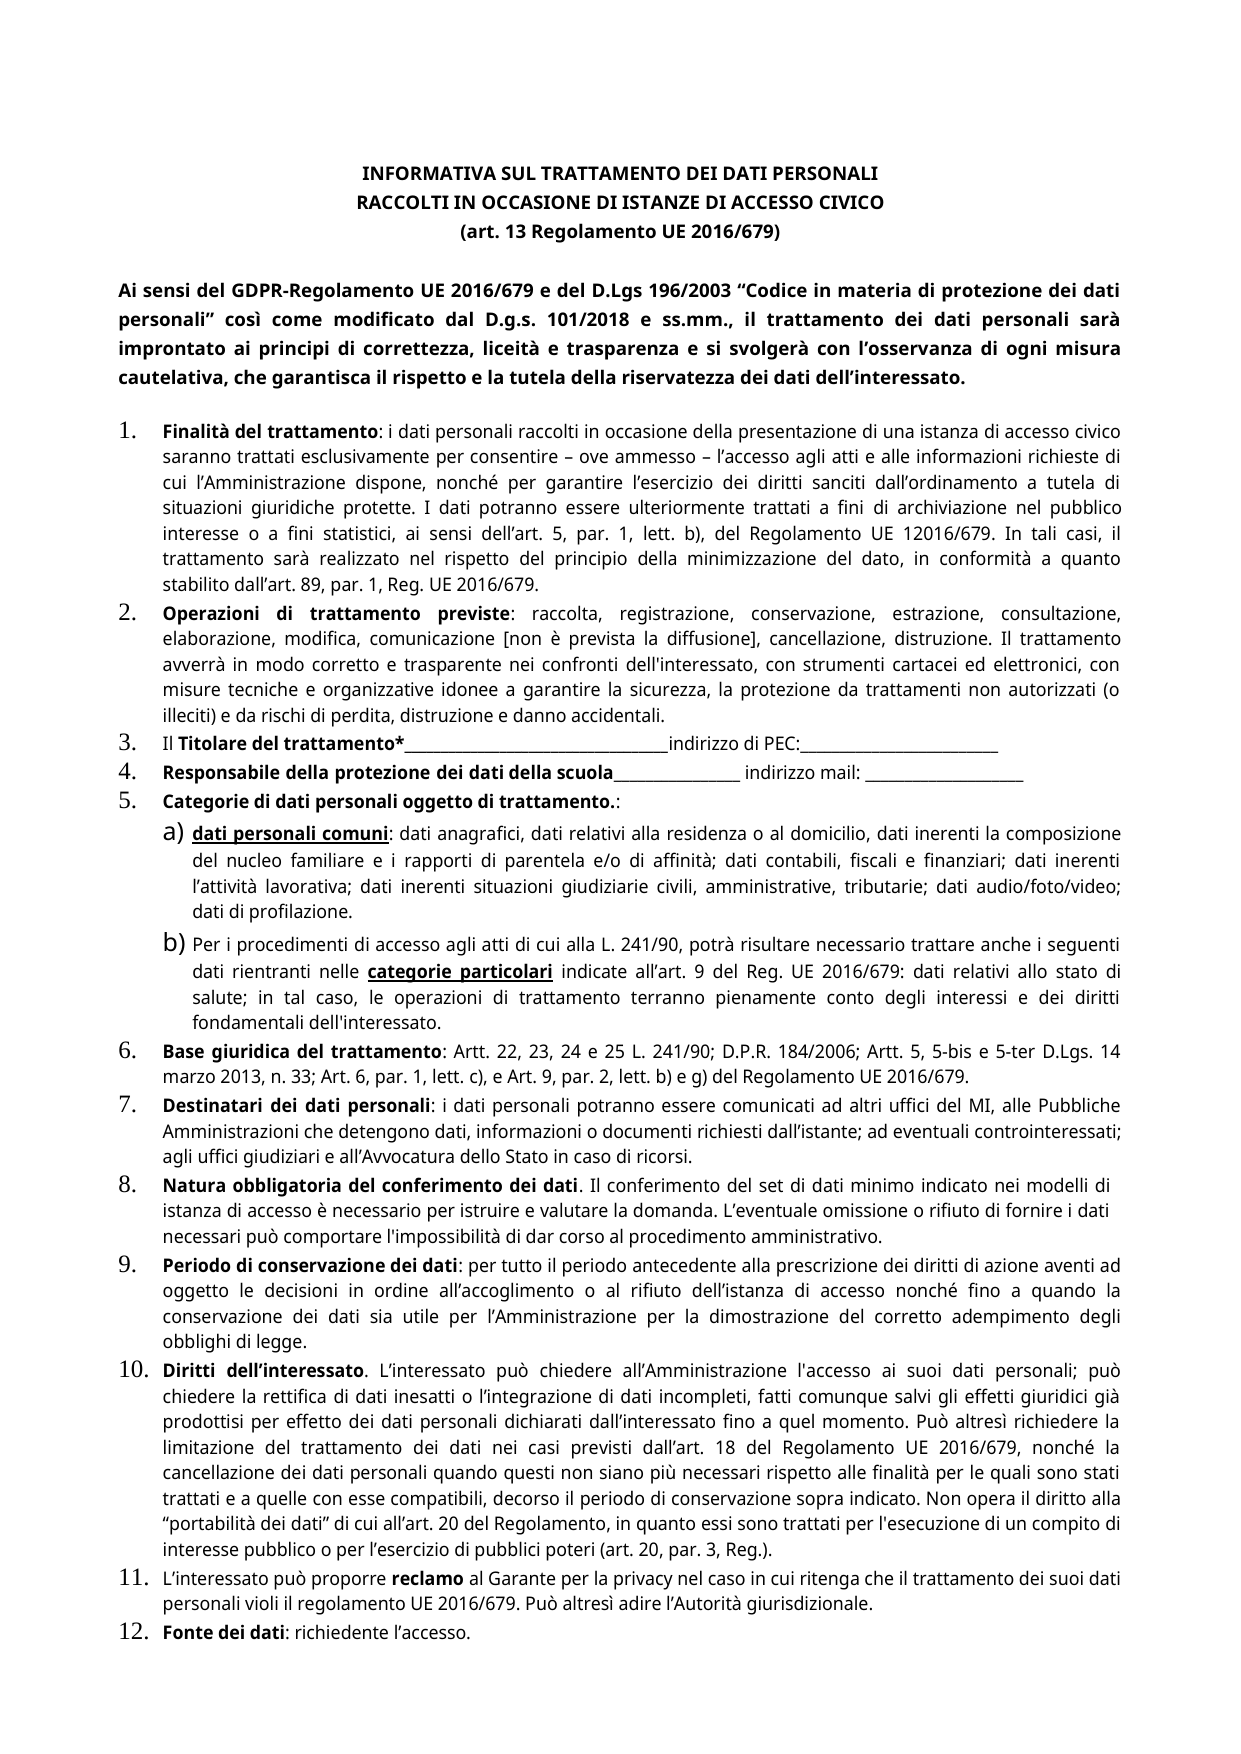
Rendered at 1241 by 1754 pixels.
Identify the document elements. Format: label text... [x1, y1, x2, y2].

list Fonte dei dati: richiedente l’accesso. [118, 1616, 1122, 1644]
list L’interessato può proporre reclamo al Garante per la privacy nel caso in cui ritenga che il trattamento dei suoi dati personali violi il regolamento UE 2016/679. Può altresì adire l’Autorità giurisdizionale. [118, 1562, 1122, 1616]
list Categorie di dati personali oggetto di trattamento.: [118, 785, 1122, 814]
list Diritti dell’interessato. L’interessato può chiedere all’Amministrazione l'accesso ai suoi dati personali; può chiedere la rettifica di dati inesatti o l’integrazione di dati incompleti, fatti comunque salvi gli effetti giuridici già prodottisi per effetto dei dati personali dichiarati dall’interessato fino a quel momento. Può altresì richiedere la limitazione del trattamento dei dati nei casi previsti dall’art. 18 del Regolamento UE 2016/679, nonché la cancellazione dei dati personali quando questi non siano più necessari rispetto alle finalità per le quali sono stati trattati e a quelle con esse compatibili, decorso il periodo di conservazione sopra indicato. Non opera il diritto alla “portabilità dei dati” di cui all’art. 20 del Regolamento, in quanto essi sono trattati per l'esecuzione di un compito di interesse pubblico o per l’esercizio di pubblici poteri (art. 20, par. 3, Reg.). [118, 1354, 1122, 1562]
list Responsabile della protezione dei dati della scuola________________ indirizzo mail: ____________________ [118, 756, 1122, 785]
text RACCOLTI IN OCCASIONE DI ISTANZE DI ACCESSO CIVICO [118, 189, 1122, 214]
list Finalità del trattamento: i dati personali raccolti in occasione della presentazione di una istanza di accesso civico saranno trattati esclusivamente per consentire – ove ammesso – l’accesso agli atti e alle informazioni richieste di cui l’Amministrazione dispone, nonché per garantire l’esercizio dei diritti sanciti dall’ordinamento a tutela di situazioni giuridiche protette. I dati potranno essere ulteriormente trattati a fini di archiviazione nel pubblico interesse o a fini statistici, ai sensi dell’art. 5, par. 1, lett. b), del Regolamento UE 12016/679. In tali casi, il trattamento sarà realizzato nel rispetto del principio della minimizzazione del dato, in conformità a quanto stabilito dall’art. 89, par. 1, Reg. UE 2016/679. [118, 415, 1122, 597]
list Il Titolare del trattamento*____________________________________indirizzo di PEC:_________________________ [118, 727, 1122, 756]
list dati personali comuni: dati anagrafici, dati relativi alla residenza o al domicilio, dati inerenti la composizione del nucleo familiare e i rapporti di parentela e/o di affinità; dati contabili, fiscali e finanziari; dati inerenti l’attività lavorativa; dati inerenti situazioni giudiziarie civili, amministrative, tributarie; dati audio/foto/video; dati di profilazione. [162, 814, 1122, 924]
list Per i procedimenti di accesso agli atti di cui alla L. 241/90, potrà risultare necessario trattare anche i seguenti dati rientranti nelle categorie particolari indicate all’art. 9 del Reg. UE 2016/679: dati relativi allo stato di salute; in tal caso, le operazioni di trattamento terranno pienamente conto degli interessi e dei diritti fondamentali dell'interessato. [162, 924, 1122, 1035]
list Periodo di conservazione dei dati: per tutto il periodo antecedente alla prescrizione dei diritti di azione aventi ad oggetto le decisioni in ordine all’accoglimento o al rifiuto dell’istanza di accesso nonché fino a quando la conservazione dei dati sia utile per l’Amministrazione per la dimostrazione del corretto adempimento degli obblighi di legge. [118, 1249, 1122, 1354]
text (art. 13 Regolamento UE 2016/679) [118, 218, 1122, 244]
text INFORMATIVA SUL TRATTAMENTO DEI DATI PERSONALI [118, 160, 1122, 185]
list Base giuridica del trattamento: Artt. 22, 23, 24 e 25 L. 241/90; D.P.R. 184/2006; Artt. 5, 5-bis e 5-ter D.Lgs. 14 marzo 2013, n. 33; Art. 6, par. 1, lett. c), e Art. 9, par. 2, lett. b) e g) del Regolamento UE 2016/679. [118, 1035, 1122, 1089]
list Destinatari dei dati personali: i dati personali potranno essere comunicati ad altri uffici del MI, alle Pubbliche Amministrazioni che detengono dati, informazioni o documenti richiesti dall’istante; ad eventuali controinteressati; agli uffici giudiziari e all’Avvocatura dello Stato in caso di ricorsi. [118, 1089, 1122, 1169]
list Operazioni di trattamento previste: raccolta, registrazione, conservazione, estrazione, consultazione, elaborazione, modifica, comunicazione [non è prevista la diffusione], cancellazione, distruzione. Il trattamento avverrà in modo corretto e trasparente nei confronti dell'interessato, con strumenti cartacei ed elettronici, con misure tecniche e organizzative idonee a garantire la sicurezza, la protezione da trattamenti non autorizzati (o illeciti) e da rischi di perdita, distruzione e danno accidentali. [118, 597, 1122, 727]
list Natura obbligatoria del conferimento dei dati. Il conferimento del set di dati minimo indicato nei modelli di istanza di accesso è necessario per istruire e valutare la domanda. L’eventuale omissione o rifiuto di fornire i dati necessari può comportare l'impossibilità di dar corso al procedimento amministrativo. [118, 1169, 1111, 1249]
text Ai sensi del GDPR-Regolamento UE 2016/679 e del D.Lgs 196/2003 “Codice in materia di protezione dei dati personali” così come modificato dal D.g.s. 101/2018 e ss.mm., il trattamento dei dati personali sarà improntato ai principi di correttezza, liceità e trasparenza e si svolgerà con l’osservanza di ogni misura cautelativa, che garantisca il rispetto e la tutela della riservatezza dei dati dell’interessato. [118, 277, 1122, 390]
